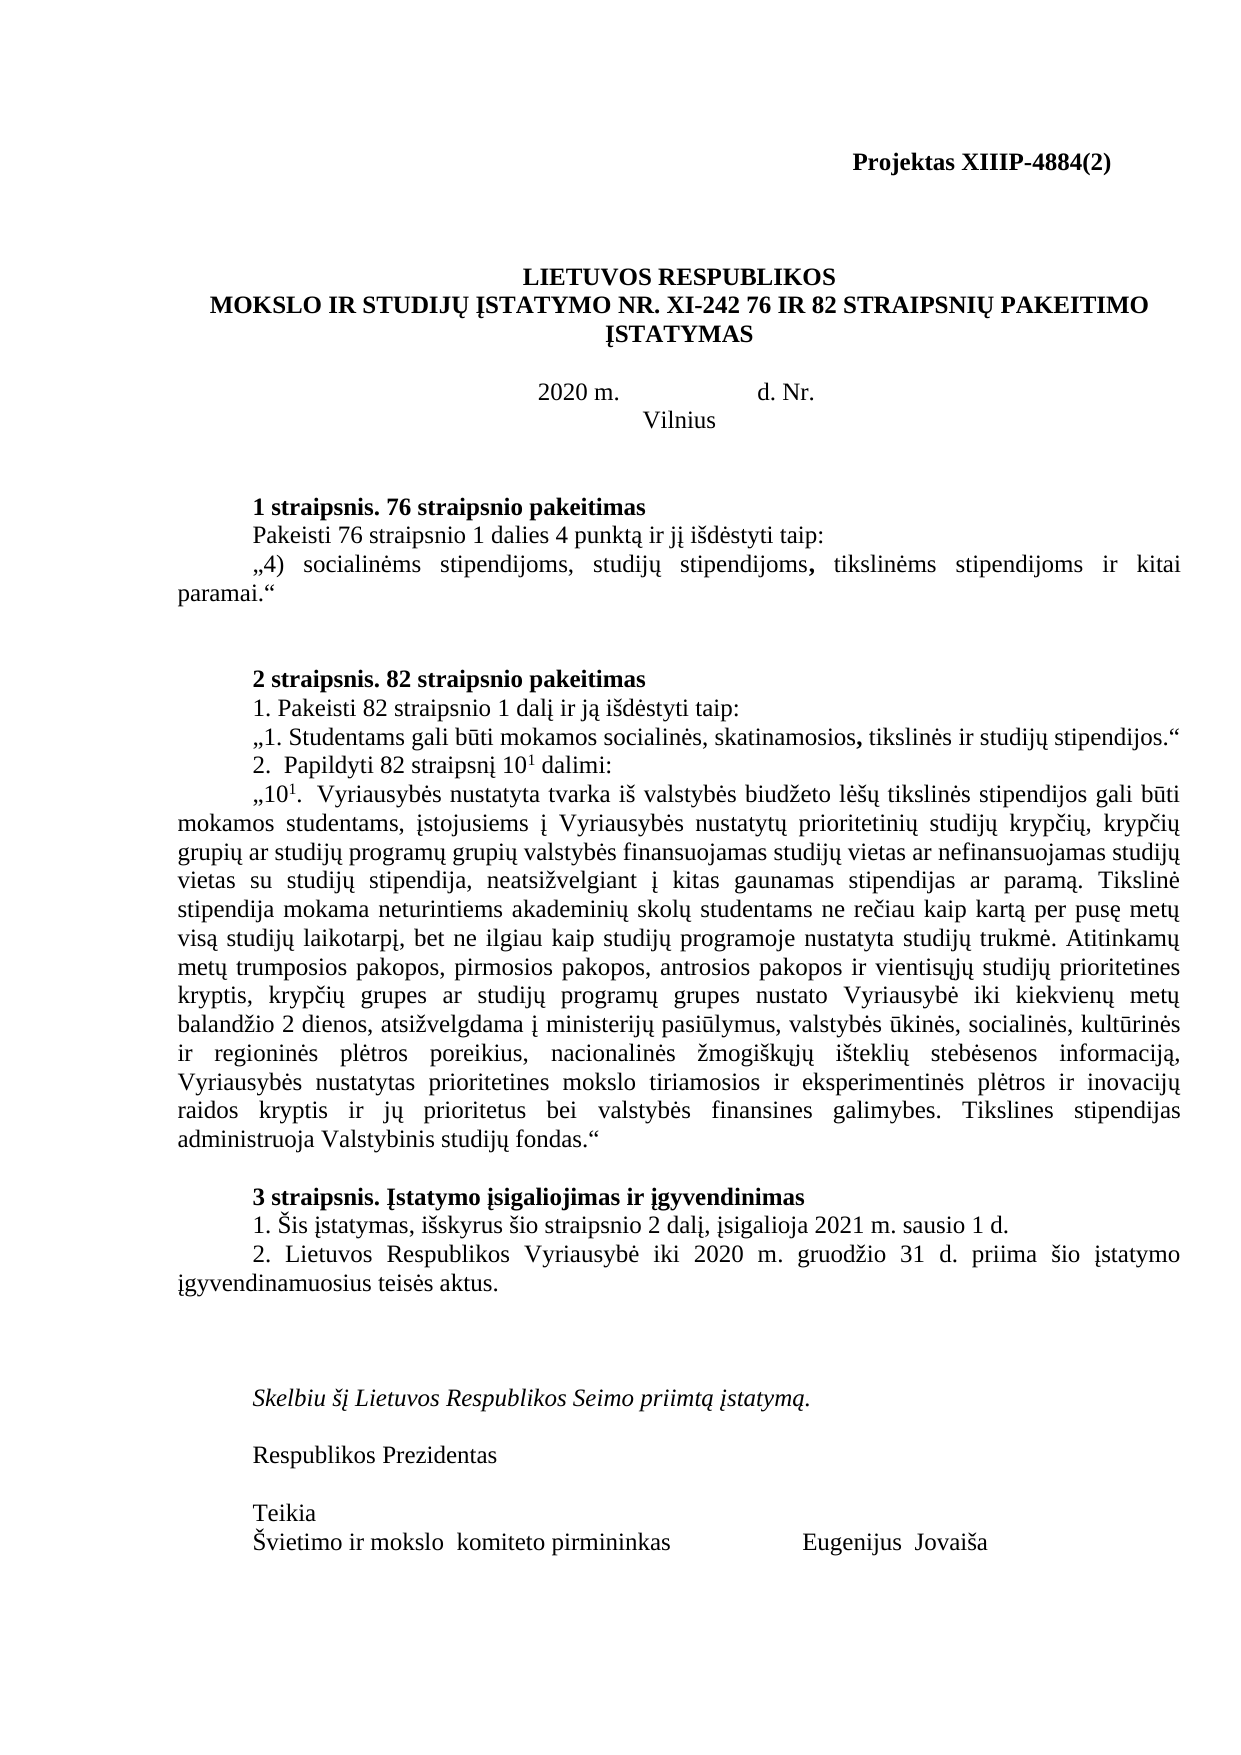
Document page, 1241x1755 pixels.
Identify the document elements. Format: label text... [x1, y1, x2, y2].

text „1. Studentams gali būti mokamos socialinės, skatinamosios, tikslinės ir studijų stipendijos.“ [177, 722, 1181, 751]
text Švietimo ir mokslo komiteto pirmininkas Eugenijus Jovaiša [177, 1527, 1181, 1556]
text 1. Pakeisti 82 straipsnio 1 dalį ir ją išdėstyti taip: [252, 693, 1181, 722]
text „4) socialinėms stipendijoms, studijų stipendijoms, tikslinėms stipendijoms ir kitai paramai.“ [177, 549, 1181, 607]
text 2. Lietuvos Respublikos Vyriausybė iki 2020 m. gruodžio 31 d. priima šio įstatymo įgyvendinamuosius teisės aktus. [177, 1239, 1181, 1297]
text 3 straipsnis. Įstatymo įsigaliojimas ir įgyvendinimas [177, 1182, 1181, 1211]
text Teikia [177, 1498, 1181, 1527]
text 2020 m. d. Nr. Vilnius [177, 377, 1181, 434]
text ĮSTATYMAS [177, 319, 1181, 348]
text Pakeisti 76 straipsnio 1 dalies 4 punktą ir jį išdėstyti taip: [177, 521, 1181, 549]
text 1 straipsnis. 76 straipsnio pakeitimas [177, 492, 1181, 521]
text Skelbiu šį Lietuvos Respublikos Seimo priimtą įstatymą. [177, 1383, 1181, 1412]
text 2 straipsnis. 82 straipsnio pakeitimas [177, 664, 1181, 693]
text 1. Šis įstatymas, išskyrus šio straipsnio 2 dalį, įsigalioja 2021 m. sausio 1 d. [177, 1211, 1181, 1239]
text LIETUVOS RESPUBLIKOS [177, 262, 1181, 291]
text 2. Papildyti 82 straipsnį 101 dalimi: [177, 751, 1181, 779]
text MOKSLO IR STUDIJŲ ĮSTATYMO NR. XI-242 76 IR 82 straipsnių PAKEITIMO [177, 291, 1181, 319]
text Respublikos Prezidentas [177, 1441, 1181, 1469]
text Projektas XIIIP-4884(2) [717, 147, 1181, 176]
text „101. Vyriausybės nustatyta tvarka iš valstybės biudžeto lėšų tikslinės stipendijos gali būti mokamos studentams, įstojusiems į Vyriausybės nustatytų prioritetinių studijų krypčių, krypčių grupių ar studijų programų grupių valstybės finansuojamas studijų vietas ar nefinansuojamas studijų vietas su studijų stipendija, neatsižvelgiant į kitas gaunamas stipendijas ar paramą. Tikslinė stipendija mokama neturintiems akademinių skolų studentams ne rečiau kaip kartą per pusę metų visą studijų laikotarpį, bet ne ilgiau kaip studijų programoje nustatyta studijų trukmė. Atitinkamų metų trumposios pakopos, pirmosios pakopos, antrosios pakopos ir vientisųjų studijų prioritetines kryptis, krypčių grupes ar studijų programų grupes nustato Vyriausybė iki kiekvienų metų balandžio 2 dienos, atsižvelgdama į ministerijų pasiūlymus, valstybės ūkinės, socialinės, kultūrinės ir regioninės plėtros poreikius, nacionalinės žmogiškųjų išteklių stebėsenos informaciją, Vyriausybės nustatytas prioritetines mokslo tiriamosios ir eksperimentinės plėtros ir inovacijų raidos kryptis ir jų prioritetus bei valstybės finansines galimybes. Tikslines stipendijas administruoja Valstybinis studijų fondas.“ [177, 779, 1181, 1153]
